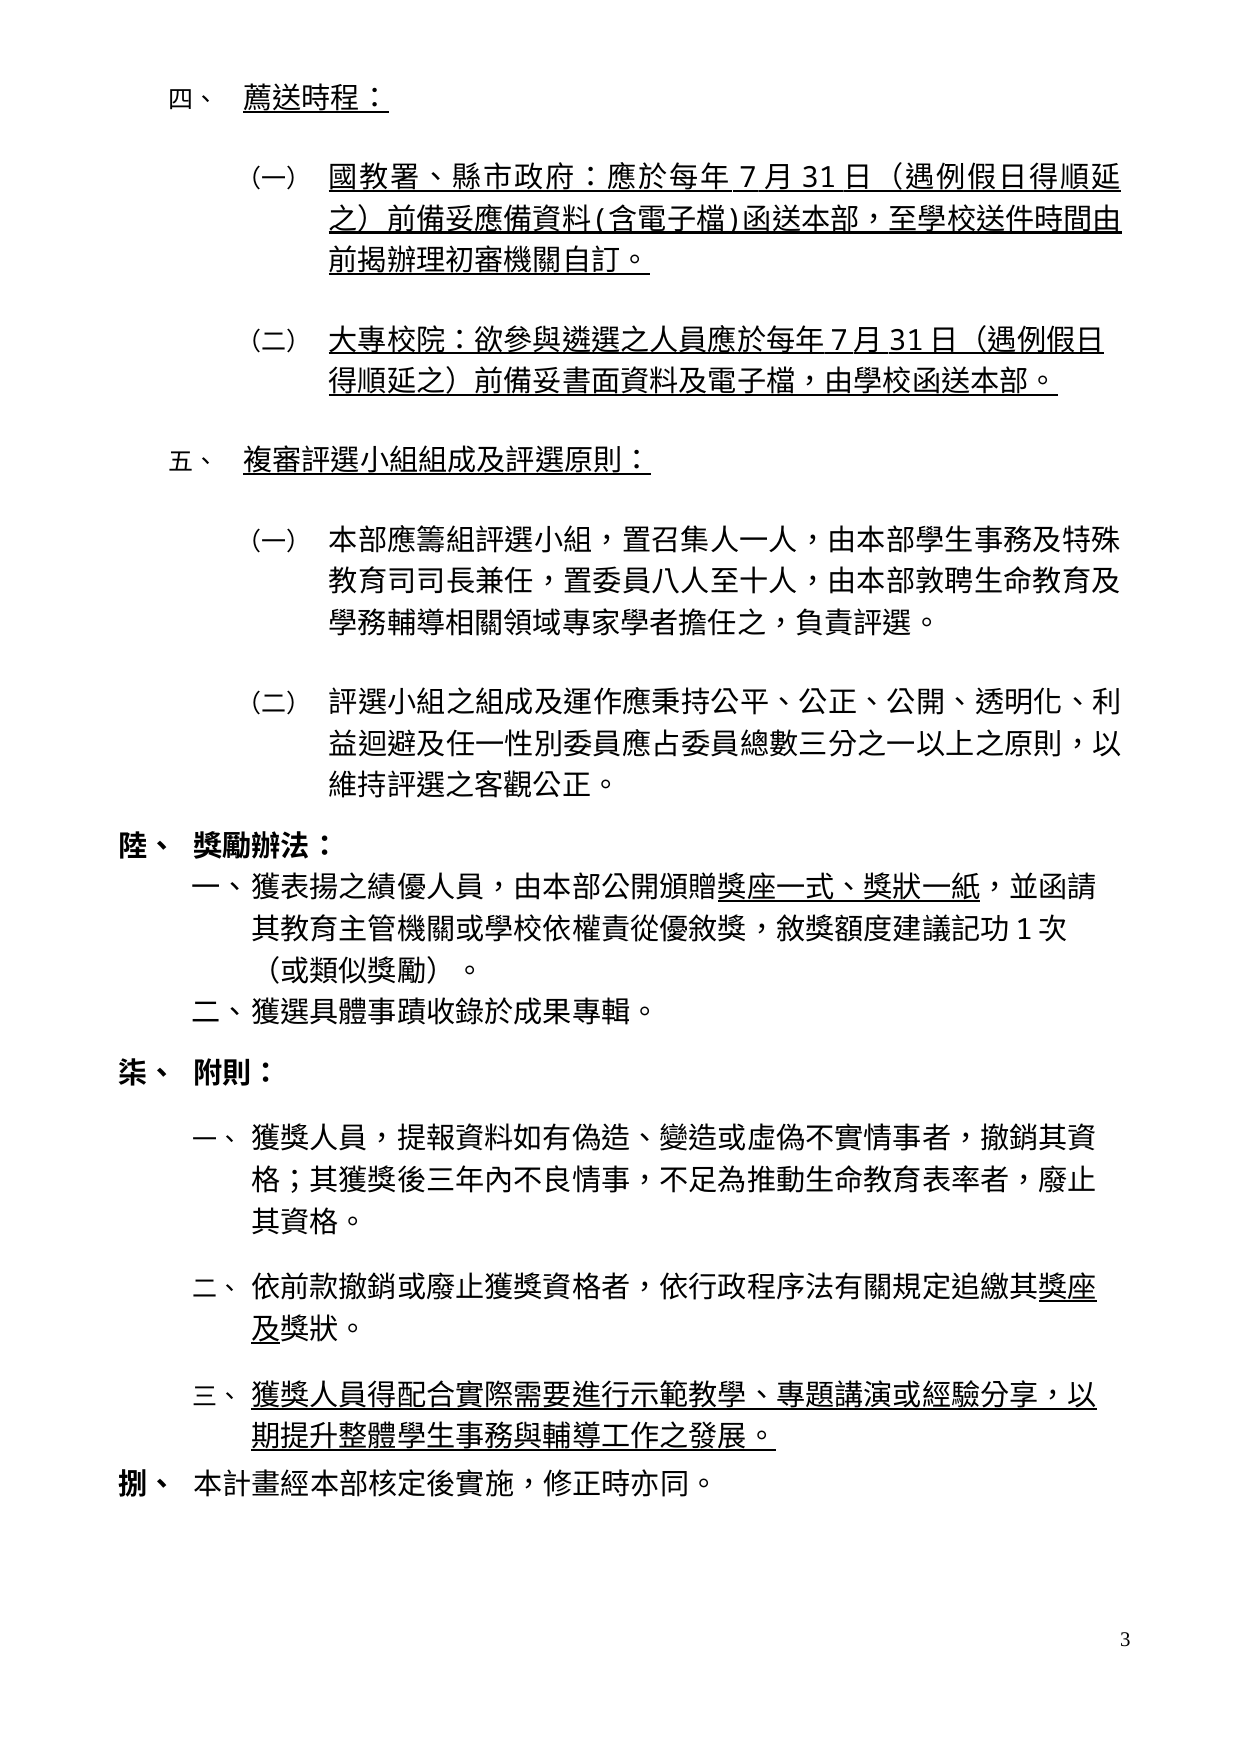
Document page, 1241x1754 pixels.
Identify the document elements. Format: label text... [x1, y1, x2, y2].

list 複審評選小組組成及評選原則： [168, 437, 1122, 479]
list 本計畫經本部核定後實施，修正時亦同。 [118, 1460, 1122, 1503]
list 依前款撤銷或廢止獲獎資格者，依行政程序法有關規定追繳其獎座及獎狀。 [192, 1264, 1122, 1348]
list 附則： [118, 1050, 1122, 1092]
list 薦送時程： [168, 75, 1122, 117]
list 評選小組之組成及運作應秉持公平、公正、公開、透明化、利益迴避及任一性別委員應占委員總數三分之一以上之原則，以維持評選之客觀公正。 [236, 679, 1122, 804]
list 獲獎人員，提報資料如有偽造、變造或虛偽不實情事者，撤銷其資格；其獲獎後三年內不良情事，不足為推動生命教育表率者，廢止其資格。 [192, 1116, 1122, 1241]
list 獲選具體事蹟收錄於成果專輯。 [191, 989, 1122, 1031]
list 獎勵辦法： [118, 823, 1122, 864]
list 獲表揚之績優人員，由本部公開頒贈獎座一式、獎狀一紙，並函請其教育主管機關或學校依權責從優敘獎，敘獎額度建議記功1次（或類似獎勵）。 [191, 864, 1122, 989]
list 本部應籌組評選小組，置召集人一人，由本部學生事務及特殊教育司司長兼任，置委員八人至十人，由本部敦聘生命教育及學務輔導相關領域專家學者擔任之，負責評選。 [236, 517, 1122, 642]
list 大專校院：欲參與遴選之人員應於每年7月31日（遇例假日得順延之）前備妥書面資料及電子檔，由學校函送本部。 [236, 317, 1122, 400]
list 獲獎人員得配合實際需要進行示範教學、專題講演或經驗分享，以期提升整體學生事務與輔導工作之發展。 [192, 1372, 1122, 1455]
list 國教署、縣市政府：應於每年7月31日（遇例假日得順延之）前備妥應備資料(含電子檔)函送本部，至學校送件時間由前揭辦理初審機關自訂。 [236, 154, 1122, 279]
